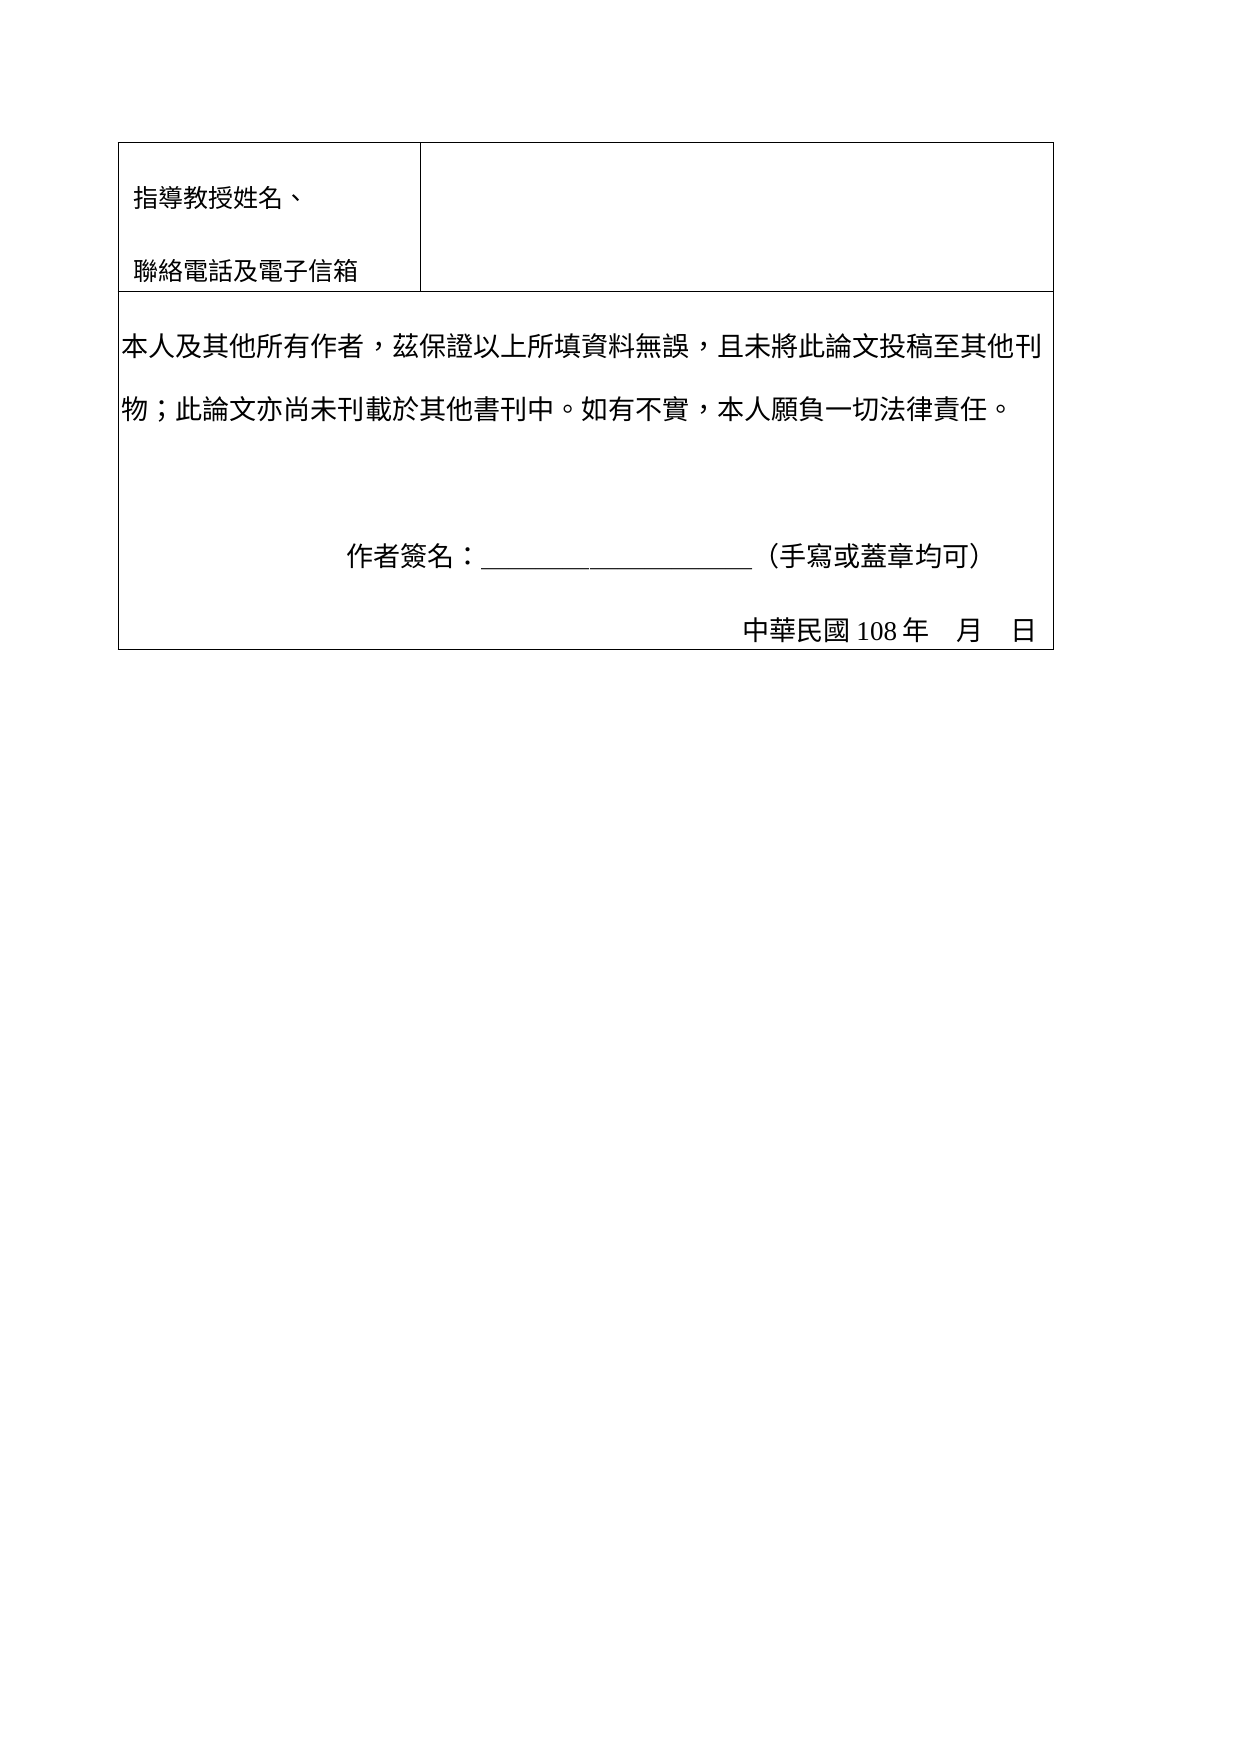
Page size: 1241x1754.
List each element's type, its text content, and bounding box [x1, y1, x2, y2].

table_cell [421, 143, 1053, 291]
table_cell 本人及其他所有作者，茲保證以上所填資料無誤，且未將此論文投稿至其他刊物；此論文亦尚未刊載於其他書刊中。如有不實，本人願負一切法律責任。 作者簽名：＿＿＿＿＿＿＿＿＿＿（手寫或蓋章均可） 中華民國108年 月 日 [119, 292, 1053, 649]
table_cell 指導教授姓名、 聯絡電話及電子信箱 [119, 143, 420, 291]
